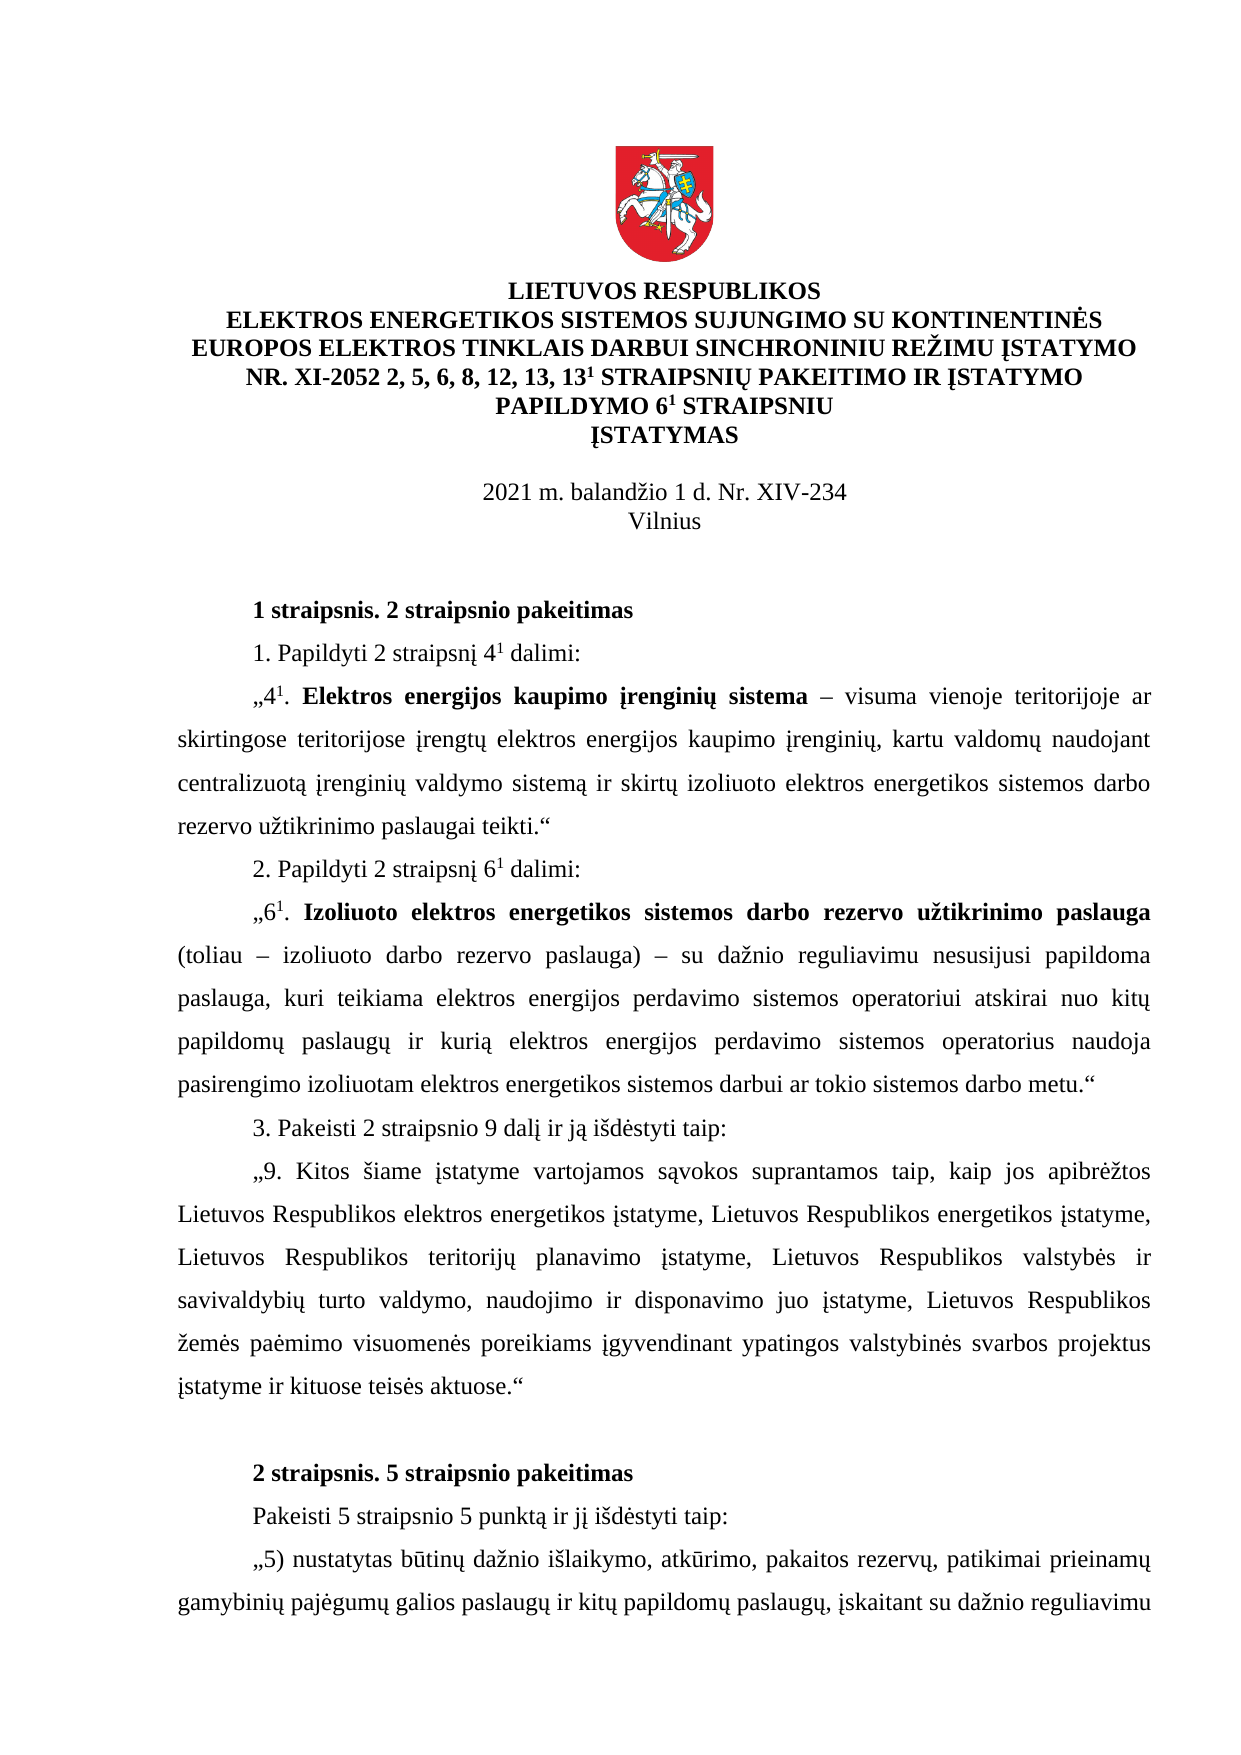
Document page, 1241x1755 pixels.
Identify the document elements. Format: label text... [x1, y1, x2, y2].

text 1 straipsnis. 2 straipsnio pakeitimas [177, 595, 1152, 624]
text ELEKTROS ENERGETIKOS SISTEMOS SUJUNGIMO SU KONTINENTINĖS EUROPOS ELEKTROS TINKLAIS DARBUI SINCHRONINIU REŽIMU ĮSTATYMO NR. XI-2052 2, 5, 6, 8, 12, 13, 131 STRAIPSNIŲ PAKEITIMO IR ĮSTATYMO PAPILDYMO 61 STRAIPSNIU [177, 305, 1152, 420]
text ĮSTATYMAS [177, 420, 1152, 448]
text „41. Elektros energijos kaupimo įrenginių sistema – visuma vienoje teritorijoje ar skirtingose teritorijose įrengtų elektros energijos kaupimo įrenginių, kartu valdomų naudojant centralizuotą įrenginių valdymo sistemą ir skirtų izoliuoto elektros energetikos sistemos darbo rezervo užtikrinimo paslaugai teikti.“ [177, 681, 1152, 839]
text 1. Papildyti 2 straipsnį 41 dalimi: [177, 638, 1152, 667]
text „5) nustatytas būtinų dažnio išlaikymo, atkūrimo, pakaitos rezervų, patikimai prieinamų gamybinių pajėgumų galios paslaugų ir kitų papildomų paslaugų, įskaitant su dažnio reguliavimu [177, 1544, 1152, 1616]
text „9. Kitos šiame įstatyme vartojamos sąvokos suprantamos taip, kaip jos apibrėžtos Lietuvos Respublikos elektros energetikos įstatyme, Lietuvos Respublikos energetikos įstatyme, Lietuvos Respublikos teritorijų planavimo įstatyme, Lietuvos Respublikos valstybės ir savivaldybių turto valdymo, naudojimo ir disponavimo juo įstatyme, Lietuvos Respublikos žemės paėmimo visuomenės poreikiams įgyvendinant ypatingos valstybinės svarbos projektus įstatyme ir kituose teisės aktuose.“ [177, 1156, 1152, 1400]
text 2 straipsnis. 5 straipsnio pakeitimas [177, 1458, 1152, 1486]
text 2021 m. balandžio 1 d. Nr. XIV-234 [177, 477, 1152, 506]
text 2. Papildyti 2 straipsnį 61 dalimi: [177, 854, 1152, 883]
text 3. Pakeisti 2 straipsnio 9 dalį ir ją išdėstyti taip: [177, 1113, 1152, 1141]
text Pakeisti 5 straipsnio 5 punktą ir jį išdėstyti taip: [177, 1501, 1152, 1529]
text LIETUVOS RESPUBLIKOS [177, 276, 1152, 305]
text „61. Izoliuoto elektros energetikos sistemos darbo rezervo užtikrinimo paslauga (toliau – izoliuoto darbo rezervo paslauga) – su dažnio reguliavimu nesusijusi papildoma paslauga, kuri teikiama elektros energijos perdavimo sistemos operatoriui atskirai nuo kitų papildomų paslaugų ir kurią elektros energijos perdavimo sistemos operatorius naudoja pasirengimo izoliuotam elektros energetikos sistemos darbui ar tokio sistemos darbo metu.“ [177, 897, 1152, 1098]
text Vilnius [177, 506, 1152, 535]
